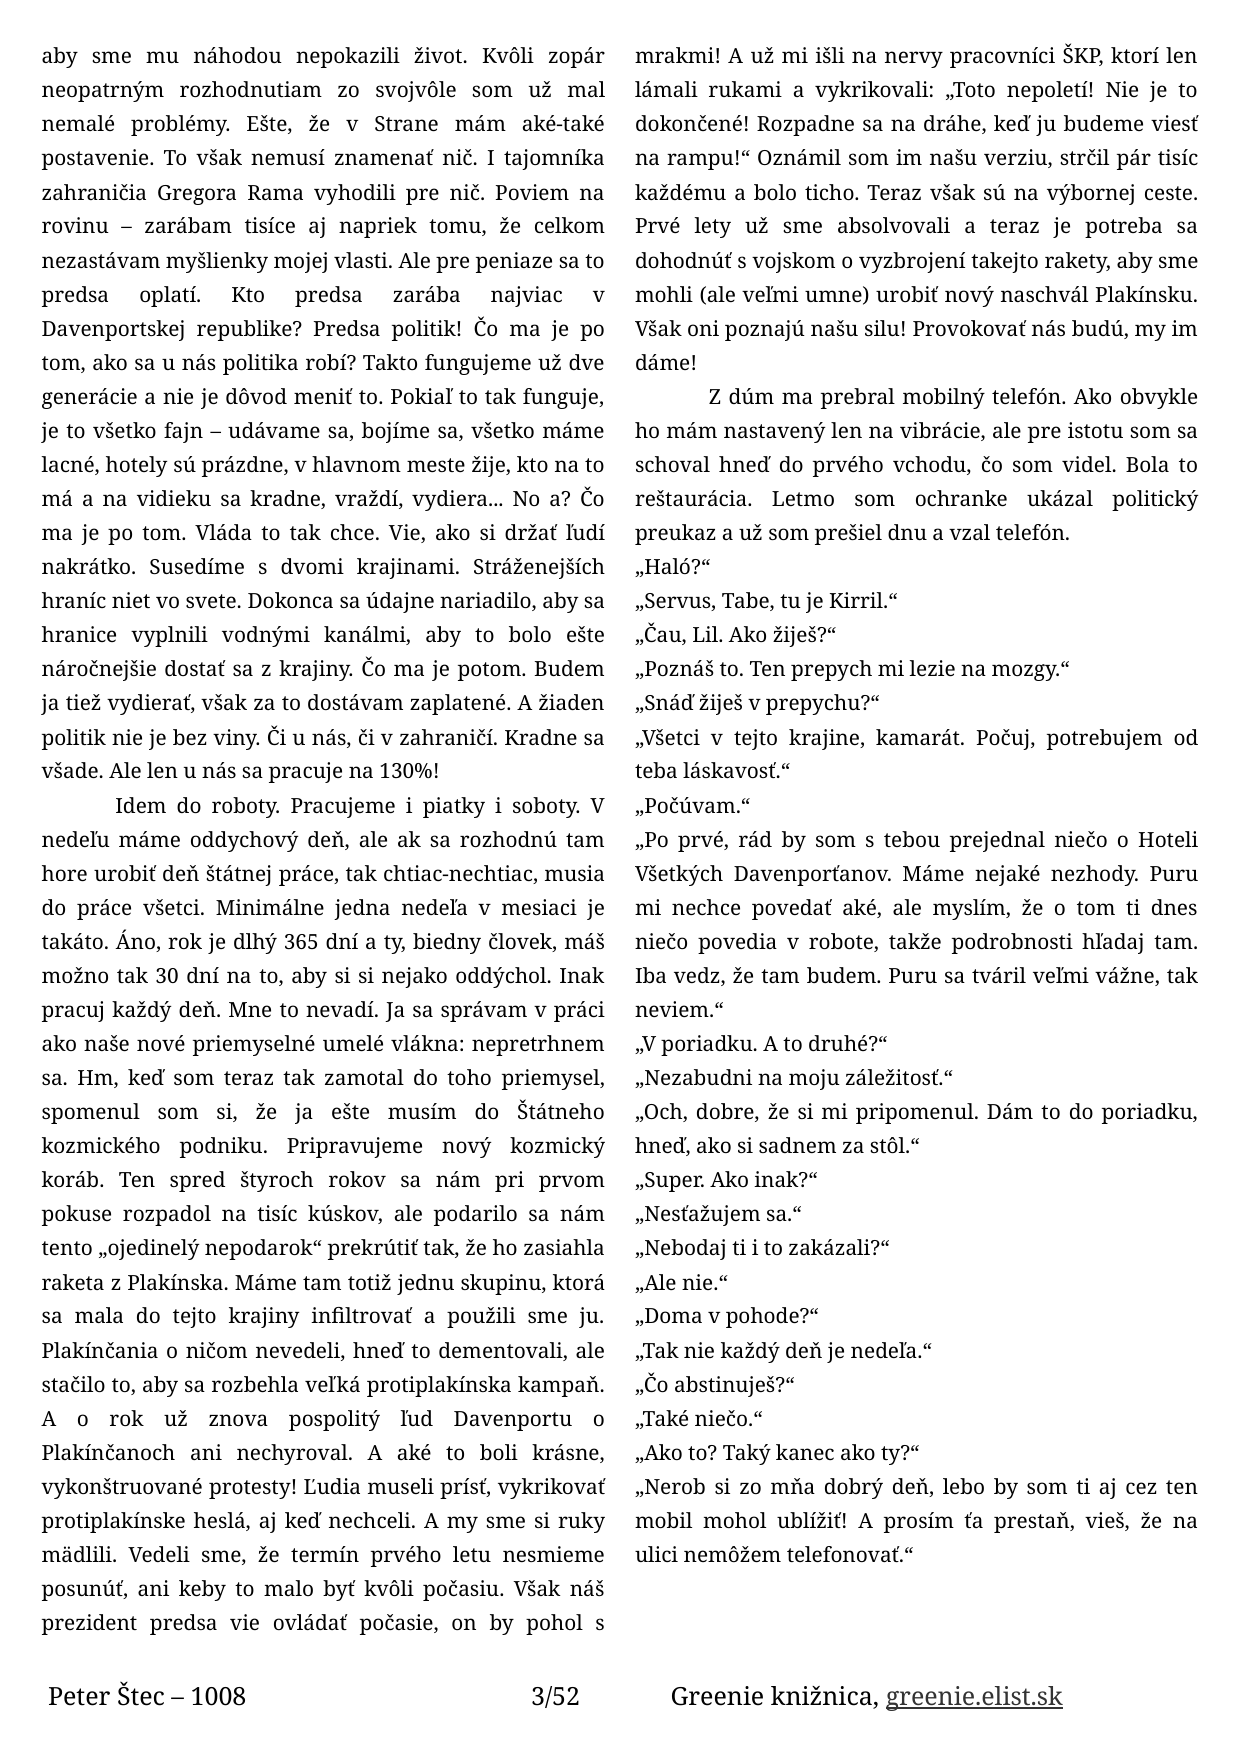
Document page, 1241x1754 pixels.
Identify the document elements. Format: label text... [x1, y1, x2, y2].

text „Nerob si zo mňa dobrý deň, lebo by som ti aj cez ten mobil mohol ublížiť! A prosím ťa prestaň, vieš, že na ulici nemôžem telefonovať.“ [635, 1472, 1199, 1568]
text „Tak nie každý deň je nedeľa.“ [635, 1336, 1199, 1364]
text „Ale nie.“ [635, 1268, 1199, 1296]
text „Servus, Tabe, tu je Kirril.“ [635, 586, 1199, 615]
text „Všetci v tejto krajine, kamarát. Počuj, potrebujem od teba láskavosť.“ [635, 723, 1199, 785]
text „Nesťažujem sa.“ [635, 1199, 1199, 1228]
text „Super. Ako inak?“ [635, 1165, 1199, 1194]
text „Ako to? Taký kanec ako ty?“ [635, 1438, 1199, 1466]
text Z dúm ma prebral mobilný telefón. Ako obvykle ho mám nastavený len na vibrácie, ale pre istotu som sa schoval hneď do prvého vchodu, čo som videl. Bola to reštaurácia. Letmo som ochranke ukázal politický preukaz a už som prešiel dnu a vzal telefón. [635, 382, 1199, 547]
text mrakmi! A už mi išli na nervy pracovníci ŠKP, ktorí len lámali rukami a vykrikovali: „Toto nepoletí! Nie je to dokončené! Rozpadne sa na dráhe, keď ju budeme viesť na rampu!“ Oznámil som im našu verziu, strčil pár tisíc každému a bolo ticho. Teraz však sú na výbornej ceste. Prvé lety už sme absolvovali a teraz je potreba sa dohodnúť s vojskom o vyzbrojení takejto rakety, aby sme mohli (ale veľmi umne) urobiť nový naschvál Plakínsku. Však oni poznajú našu silu! Provokovať nás budú, my im dáme! [635, 41, 1199, 376]
text „Také niečo.“ [635, 1404, 1199, 1432]
text „Och, dobre, že si mi pripomenul. Dám to do poriadku, hneď, ako si sadnem za stôl.“ [635, 1097, 1199, 1160]
text Idem do roboty. Pracujeme i piatky i soboty. V nedeľu máme oddychový deň, ale ak sa rozhodnú tam hore urobiť deň štátnej práce, tak chtiac-nechtiac, musia do práce všetci. Minimálne jedna nedeľa v mesiaci je takáto. Áno, rok je dlhý 365 dní a ty, biedny človek, máš možno tak 30 dní na to, aby si si nejako oddýchol. Inak pracuj každý deň. Mne to nevadí. Ja sa správam v práci ako naše nové priemyselné umelé vlákna: nepretrhnem sa. Hm, keď som teraz tak zamotal do toho priemysel, spomenul som si, že ja ešte musím do Štátneho kozmického podniku. Pripravujeme nový kozmický koráb. Ten spred štyroch rokov sa nám pri prvom pokuse rozpadol na tisíc kúskov, ale podarilo sa nám tento „ojedinelý nepodarok“ prekrútiť tak, že ho zasiahla raketa z Plakínska. Máme tam totiž jednu skupinu, ktorá sa mala do tejto krajiny infiltrovať a použili sme ju. Plakínčania o ničom nevedeli, hneď to dementovali, ale stačilo to, aby sa rozbehla veľká protiplakínska kampaň. A o rok už znova pospolitý ľud Davenportu o Plakínčanoch ani nechyroval. A aké to boli krásne, vykonštruované protesty! Ľudia museli prísť, vykrikovať protiplakínske heslá, aj keď nechceli. A my sme si ruky mädlili. Vedeli sme, že termín prvého letu nesmieme posunúť, ani keby to malo byť kvôli počasiu. Však náš prezident predsa vie ovládať počasie, on by pohol s [41, 791, 605, 1637]
text aby sme mu náhodou nepokazili život. Kvôli zopár neopatrným rozhodnutiam zo svojvôle som už mal nemalé problémy. Ešte, že v Strane mám aké-také postavenie. To však nemusí znamenať nič. I tajomníka zahraničia Gregora Rama vyhodili pre nič. Poviem na rovinu – zarábam tisíce aj napriek tomu, že celkom nezastávam myšlienky mojej vlasti. Ale pre peniaze sa to predsa oplatí. Kto predsa zarába najviac v Davenportskej republike? Predsa politik! Čo ma je po tom, ako sa u nás politika robí? Takto fungujeme už dve generácie a nie je dôvod meniť to. Pokiaľ to tak funguje, je to všetko fajn – udávame sa, bojíme sa, všetko máme lacné, hotely sú prázdne, v hlavnom meste žije, kto na to má a na vidieku sa kradne, vraždí, vydiera... No a? Čo ma je po tom. Vláda to tak chce. Vie, ako si držať ľudí nakrátko. Susedíme s dvomi krajinami. Stráženejších hraníc niet vo svete. Dokonca sa údajne nariadilo, aby sa hranice vyplnili vodnými kanálmi, aby to bolo ešte náročnejšie dostať sa z krajiny. Čo ma je potom. Budem ja tiež vydierať, však za to dostávam zaplatené. A žiaden politik nie je bez viny. Či u nás, či v zahraničí. Kradne sa všade. Ale len u nás sa pracuje na 130%! [41, 41, 605, 785]
text „Snáď žiješ v prepychu?“ [635, 688, 1199, 717]
text „Doma v pohode?“ [635, 1302, 1199, 1330]
text „Čau, Lil. Ako žiješ?“ [635, 620, 1199, 649]
text „Po prvé, rád by som s tebou prejednal niečo o Hoteli Všetkých Davenporťanov. Máme nejaké nezhody. Puru mi nechce povedať aké, ale myslím, že o tom ti dnes niečo povedia v robote, takže podrobnosti hľadaj tam. Iba vedz, že tam budem. Puru sa tváril veľmi vážne, tak neviem.“ [635, 825, 1199, 1023]
text „Počúvam.“ [635, 791, 1199, 819]
text „Nebodaj ti i to zakázali?“ [635, 1233, 1199, 1262]
text „V poriadku. A to druhé?“ [635, 1029, 1199, 1058]
text „Haló?“ [635, 552, 1199, 581]
text „Poznáš to. Ten prepych mi lezie na mozgy.“ [635, 654, 1199, 683]
text „Čo abstinuješ?“ [635, 1370, 1199, 1398]
text „Nezabudni na moju záležitosť.“ [635, 1063, 1199, 1092]
